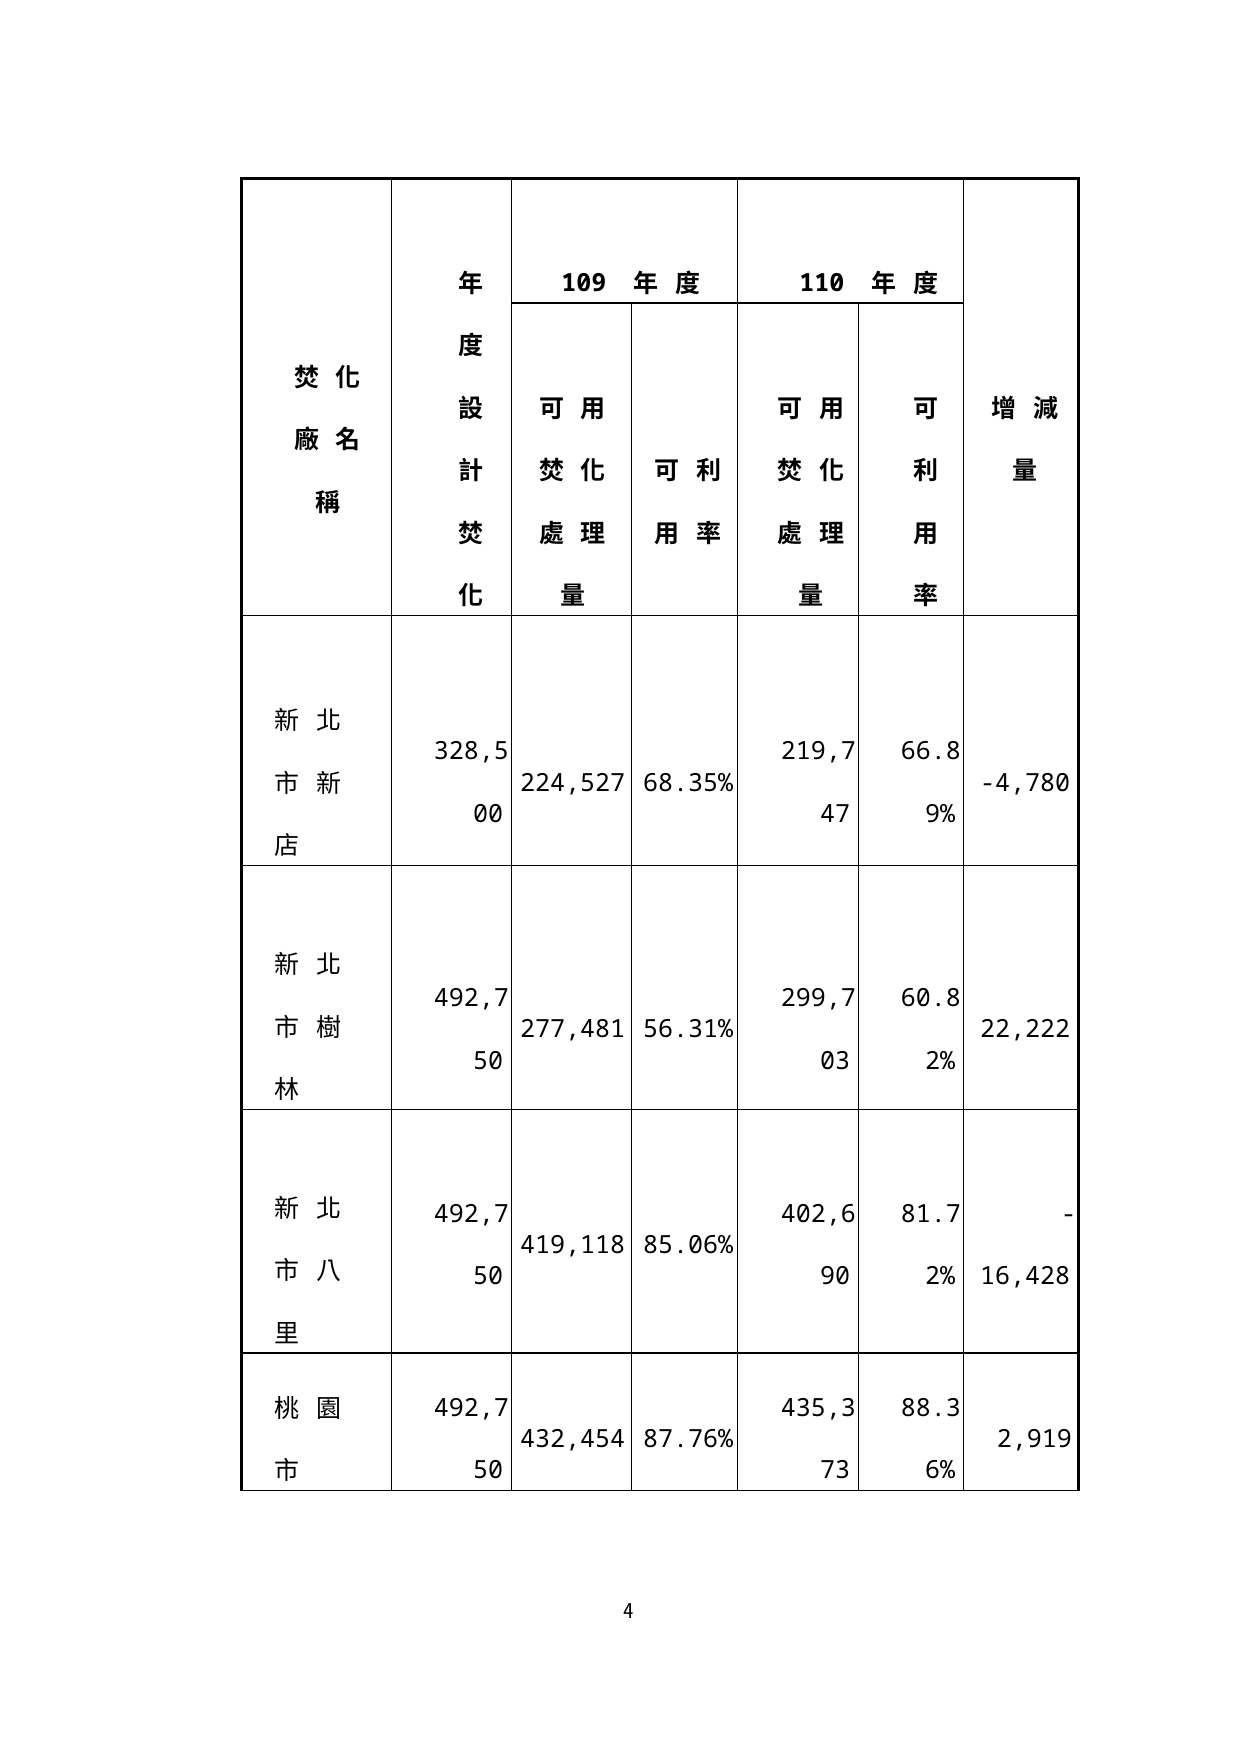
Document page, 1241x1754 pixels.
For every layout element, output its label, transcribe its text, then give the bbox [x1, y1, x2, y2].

table_cell 492,750 [392, 1354, 511, 1490]
table_cell 22,222 [964, 866, 1077, 1108]
table_cell 2,919 [964, 1354, 1077, 1490]
table_cell -16,428 [964, 1110, 1077, 1352]
table_cell 224,527 [512, 616, 631, 865]
table_cell 桃園市 [243, 1354, 391, 1490]
table_cell 新北市八里 [243, 1110, 391, 1352]
table_cell 219,747 [738, 616, 858, 865]
table_cell 可用焚化處理量 [738, 304, 858, 615]
table_cell 492,750 [392, 1110, 511, 1352]
table_cell 402,690 [738, 1110, 858, 1352]
table_cell 85.06% [632, 1110, 737, 1352]
table_cell 81.72% [859, 1110, 963, 1352]
table_cell 432,454 [512, 1354, 631, 1490]
table_cell 66.89% [859, 616, 963, 865]
table_cell 419,118 [512, 1110, 631, 1352]
table_header 年度設計焚化處理量 [392, 180, 511, 615]
table_cell 新北市新店 [243, 616, 391, 865]
table_header 110年度 [738, 180, 963, 302]
table_header 增減量 [964, 180, 1077, 615]
table_cell 60.82% [859, 866, 963, 1108]
table_cell -4,780 [964, 616, 1077, 865]
table_cell 新北市樹林 [243, 866, 391, 1108]
table_cell 88.36% [859, 1354, 963, 1490]
table_cell 可用焚化處理量 [512, 304, 631, 615]
table_cell 56.31% [632, 866, 737, 1108]
table_cell 277,481 [512, 866, 631, 1108]
table_cell 299,703 [738, 866, 858, 1108]
table_header 焚化廠名稱 [243, 180, 391, 615]
table_cell 可利用率 [859, 304, 963, 615]
table_cell 68.35% [632, 616, 737, 865]
table_cell 87.76% [632, 1354, 737, 1490]
table_cell 可利用率 [632, 304, 737, 615]
table_cell 492,750 [392, 866, 511, 1108]
table_cell 435,373 [738, 1354, 858, 1490]
table_header 109年度 [512, 180, 737, 302]
table_cell 328,500 [392, 616, 511, 865]
